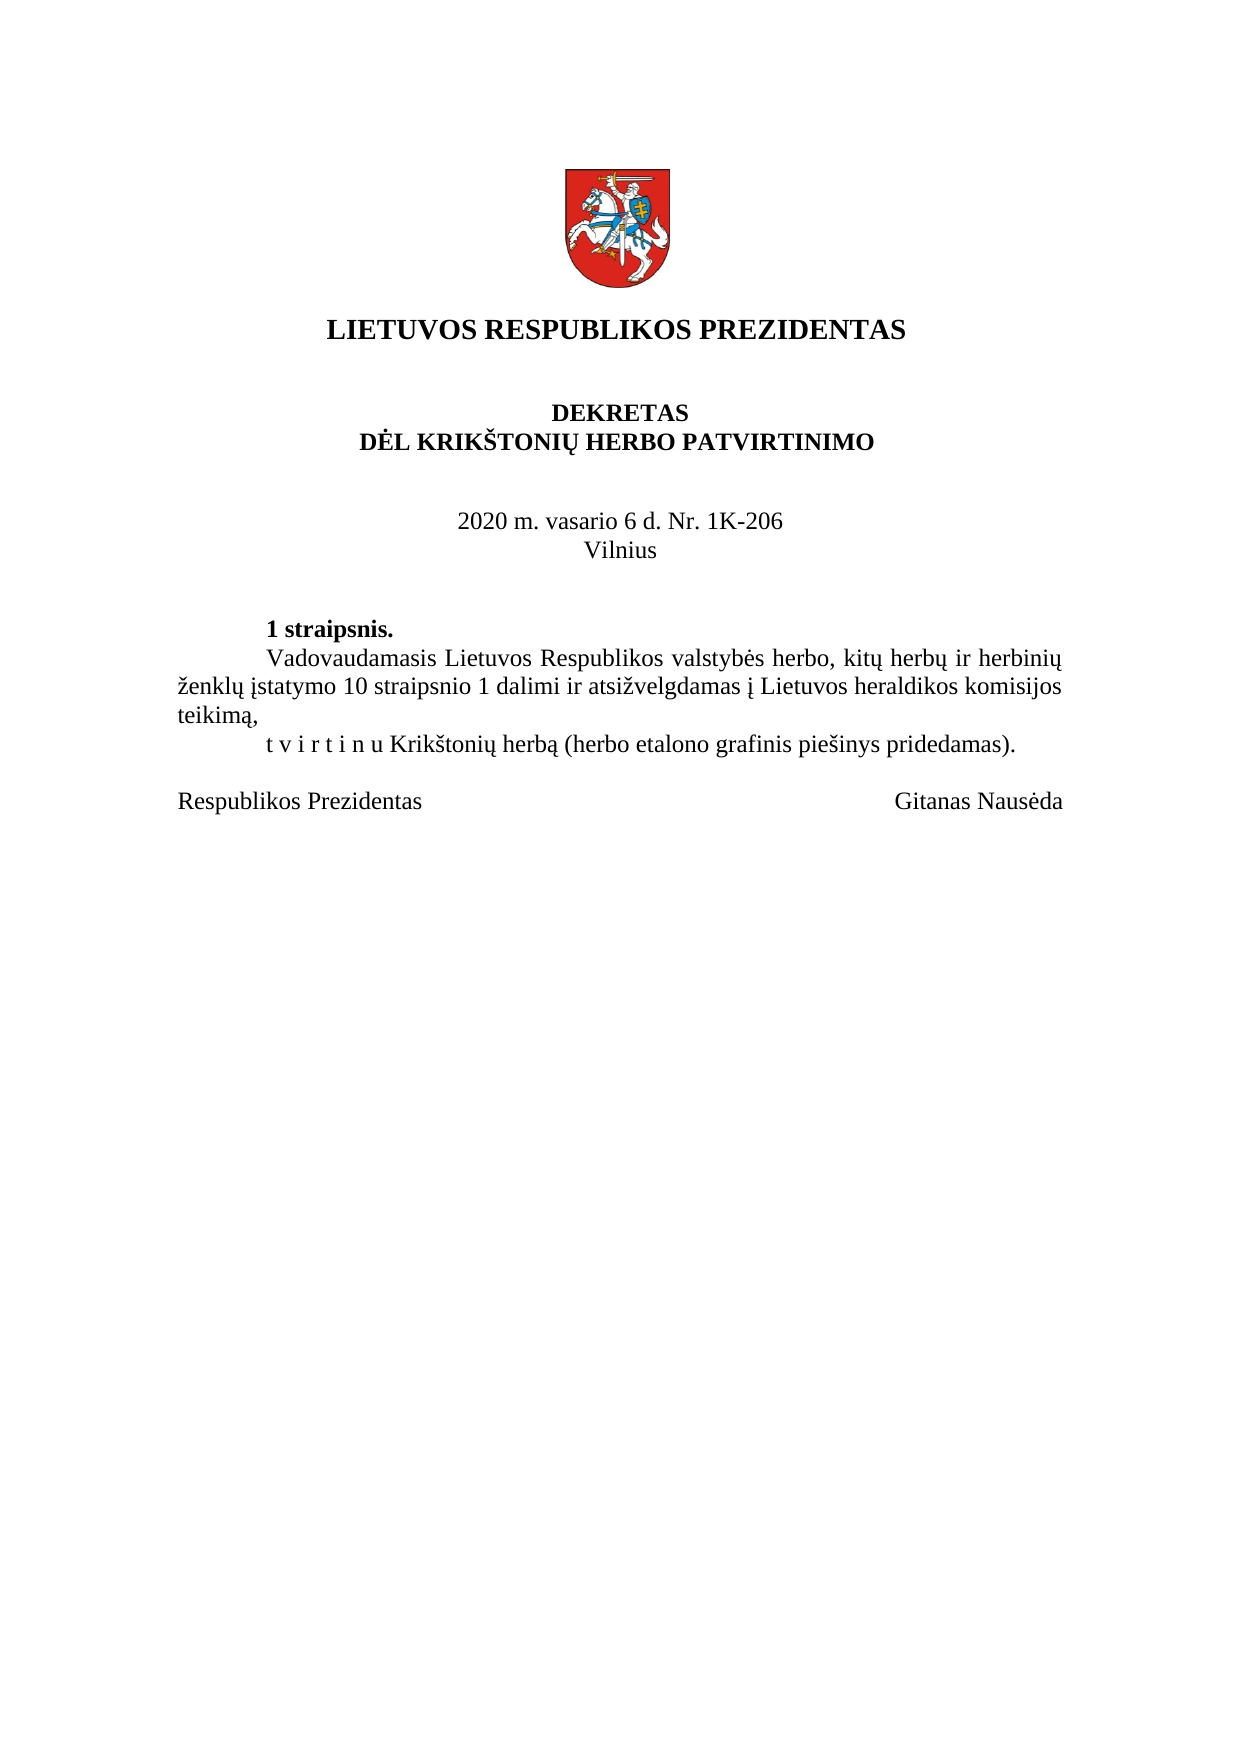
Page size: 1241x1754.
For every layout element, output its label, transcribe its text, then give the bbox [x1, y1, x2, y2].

text Vadovaudamasis Lietuvos Respublikos valstybės herbo, kitų herbų ir herbinių ženklų įstatymo 10 straipsnio 1 dalimi ir atsižvelgdamas į Lietuvos heraldikos komisijos teikimą, [177, 643, 1063, 729]
text Vilnius [177, 535, 1063, 563]
text Dėl KRIKŠTONIŲ HERBO PATVIRTINIMO [177, 427, 1063, 456]
text t v i r t i n u Krikštonių herbą (herbo etalono grafinis piešinys pridedamas). [177, 729, 1063, 758]
text Respublikos Prezidentas Gitanas Nausėda [177, 786, 1063, 815]
text 2020 m. vasario 6 d. Nr. 1K-206 [177, 506, 1063, 535]
text DEKRETAS [177, 398, 1063, 427]
text LIETUVOS RESPUBLIKOS PREZIDENTAS [177, 312, 1063, 346]
text 1 straipsnis. [177, 614, 1063, 643]
